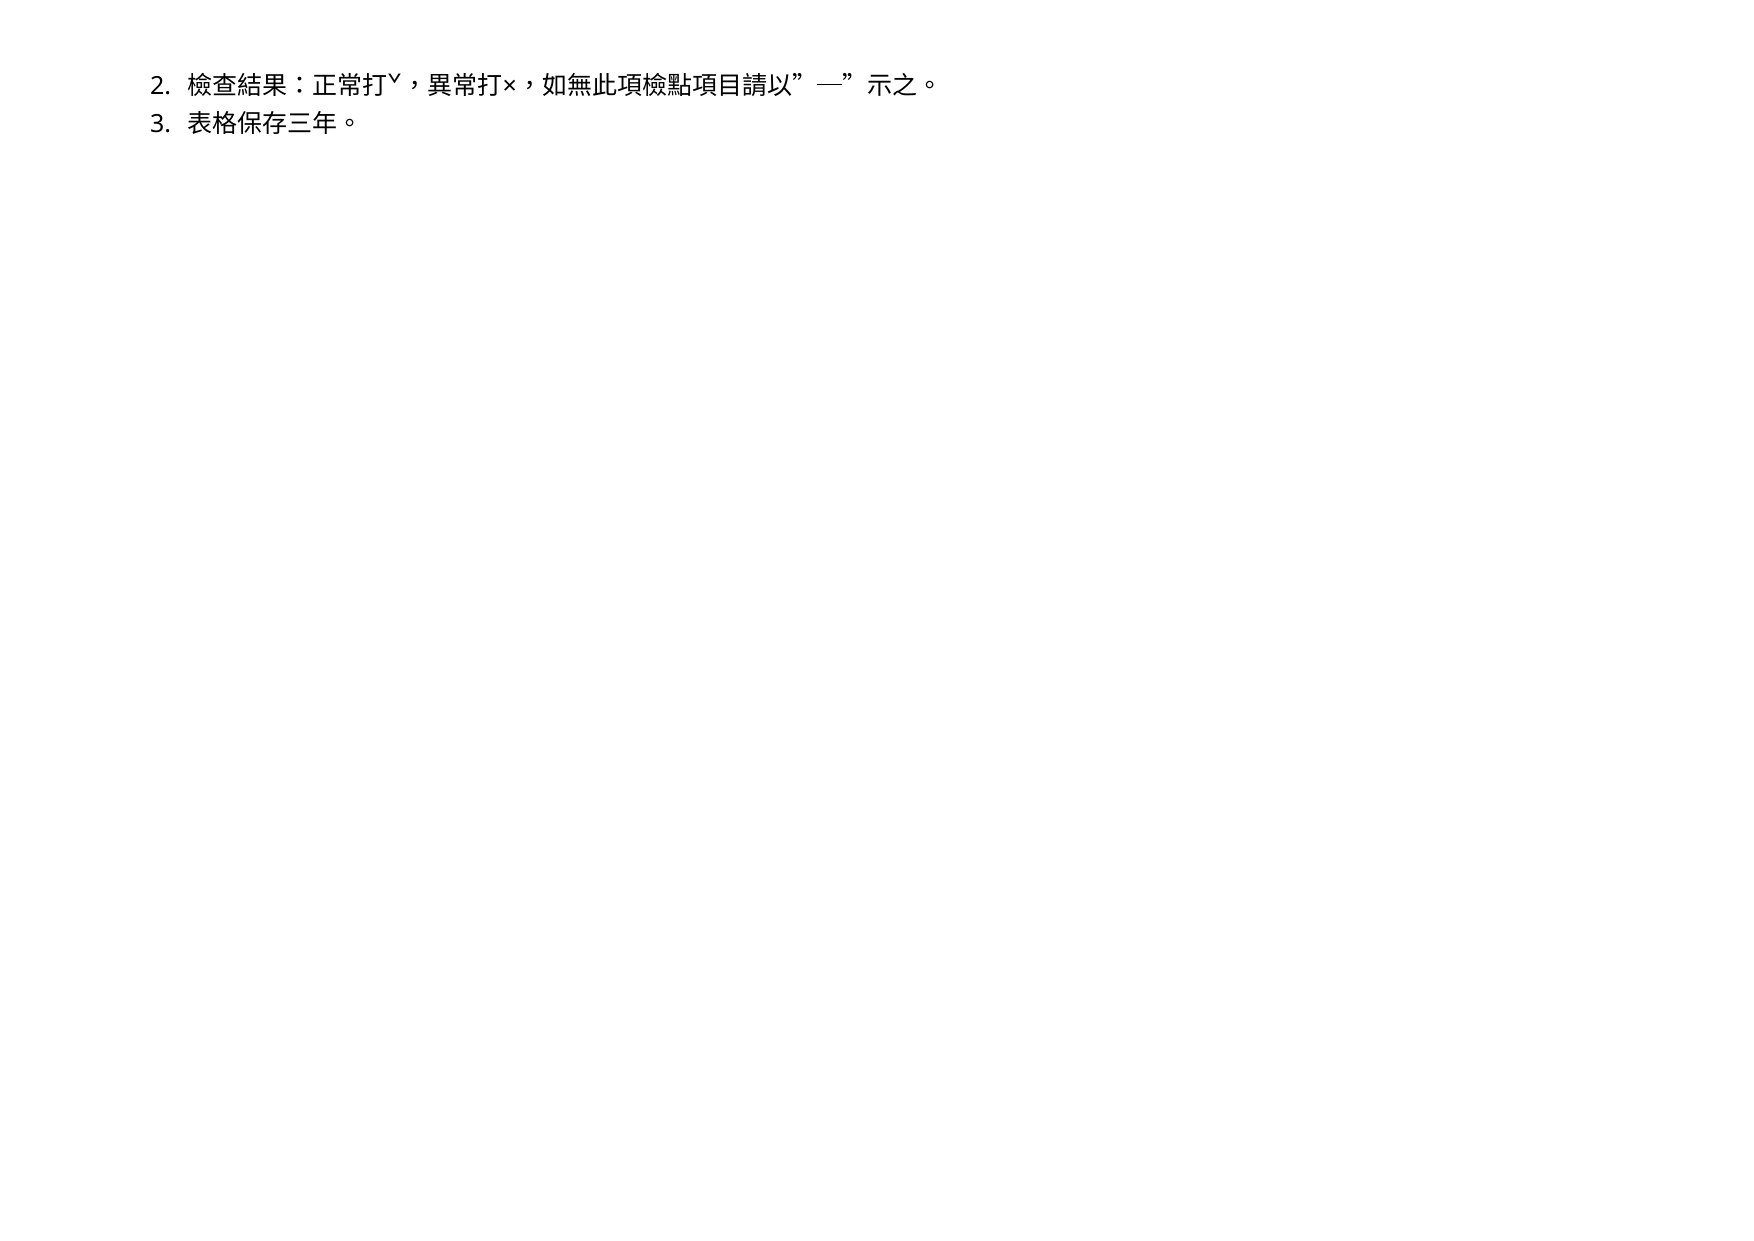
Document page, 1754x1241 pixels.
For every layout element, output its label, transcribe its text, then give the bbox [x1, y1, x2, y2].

list 表格保存三年。 [150, 102, 1604, 140]
list 檢查結果：正常打ˇ，異常打×，如無此項檢點項目請以”─”示之。 [150, 65, 1604, 102]
